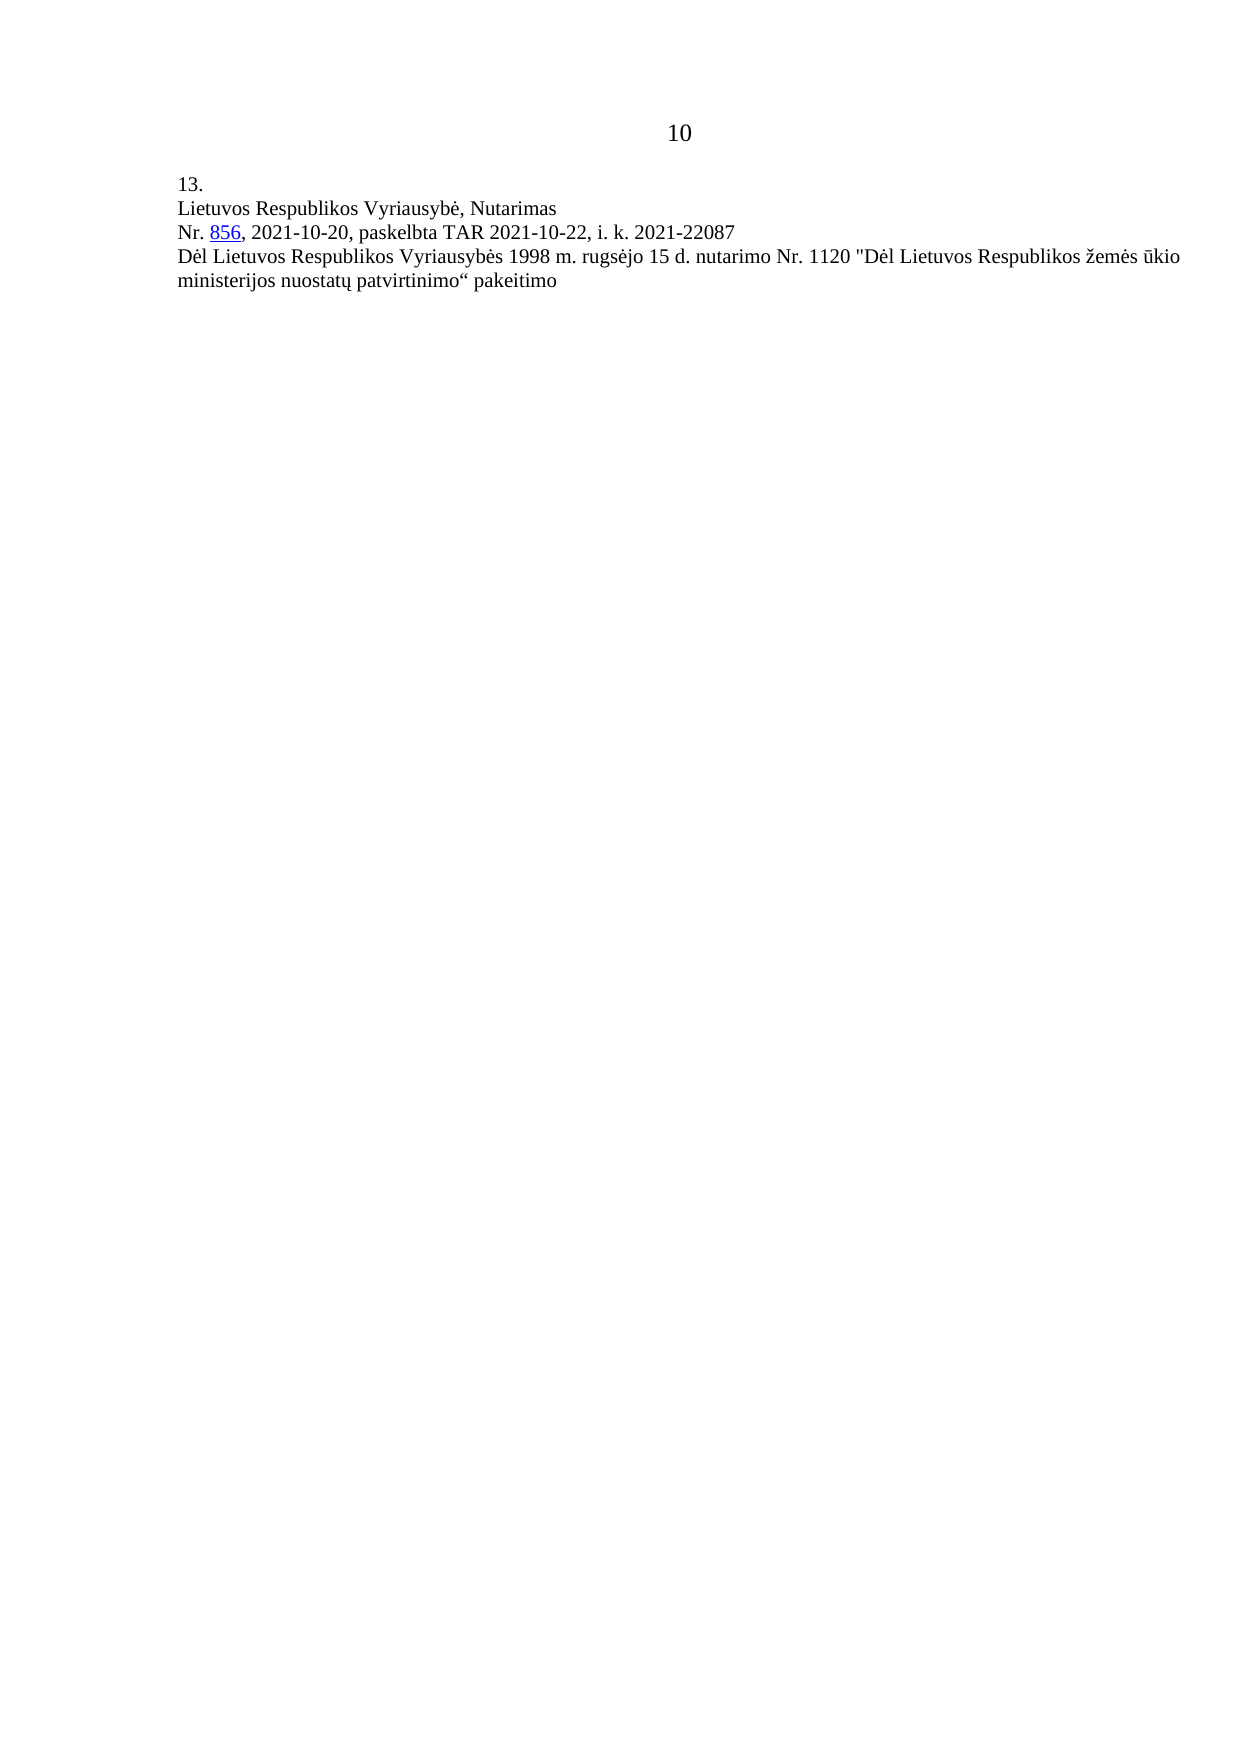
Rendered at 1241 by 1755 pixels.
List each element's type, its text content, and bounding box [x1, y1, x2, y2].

text Lietuvos Respublikos Vyriausybė, Nutarimas [177, 196, 1181, 220]
text Dėl Lietuvos Respublikos Vyriausybės 1998 m. rugsėjo 15 d. nutarimo Nr. 1120 "Dėl Lietuvos Respublikos žemės ūkio ministerijos nuostatų patvirtinimo“ pakeitimo [177, 244, 1181, 292]
text Nr. 856, 2021-10-20, paskelbta TAR 2021-10-22, i. k. 2021-22087 [177, 220, 1181, 244]
text 13. [177, 172, 1181, 196]
